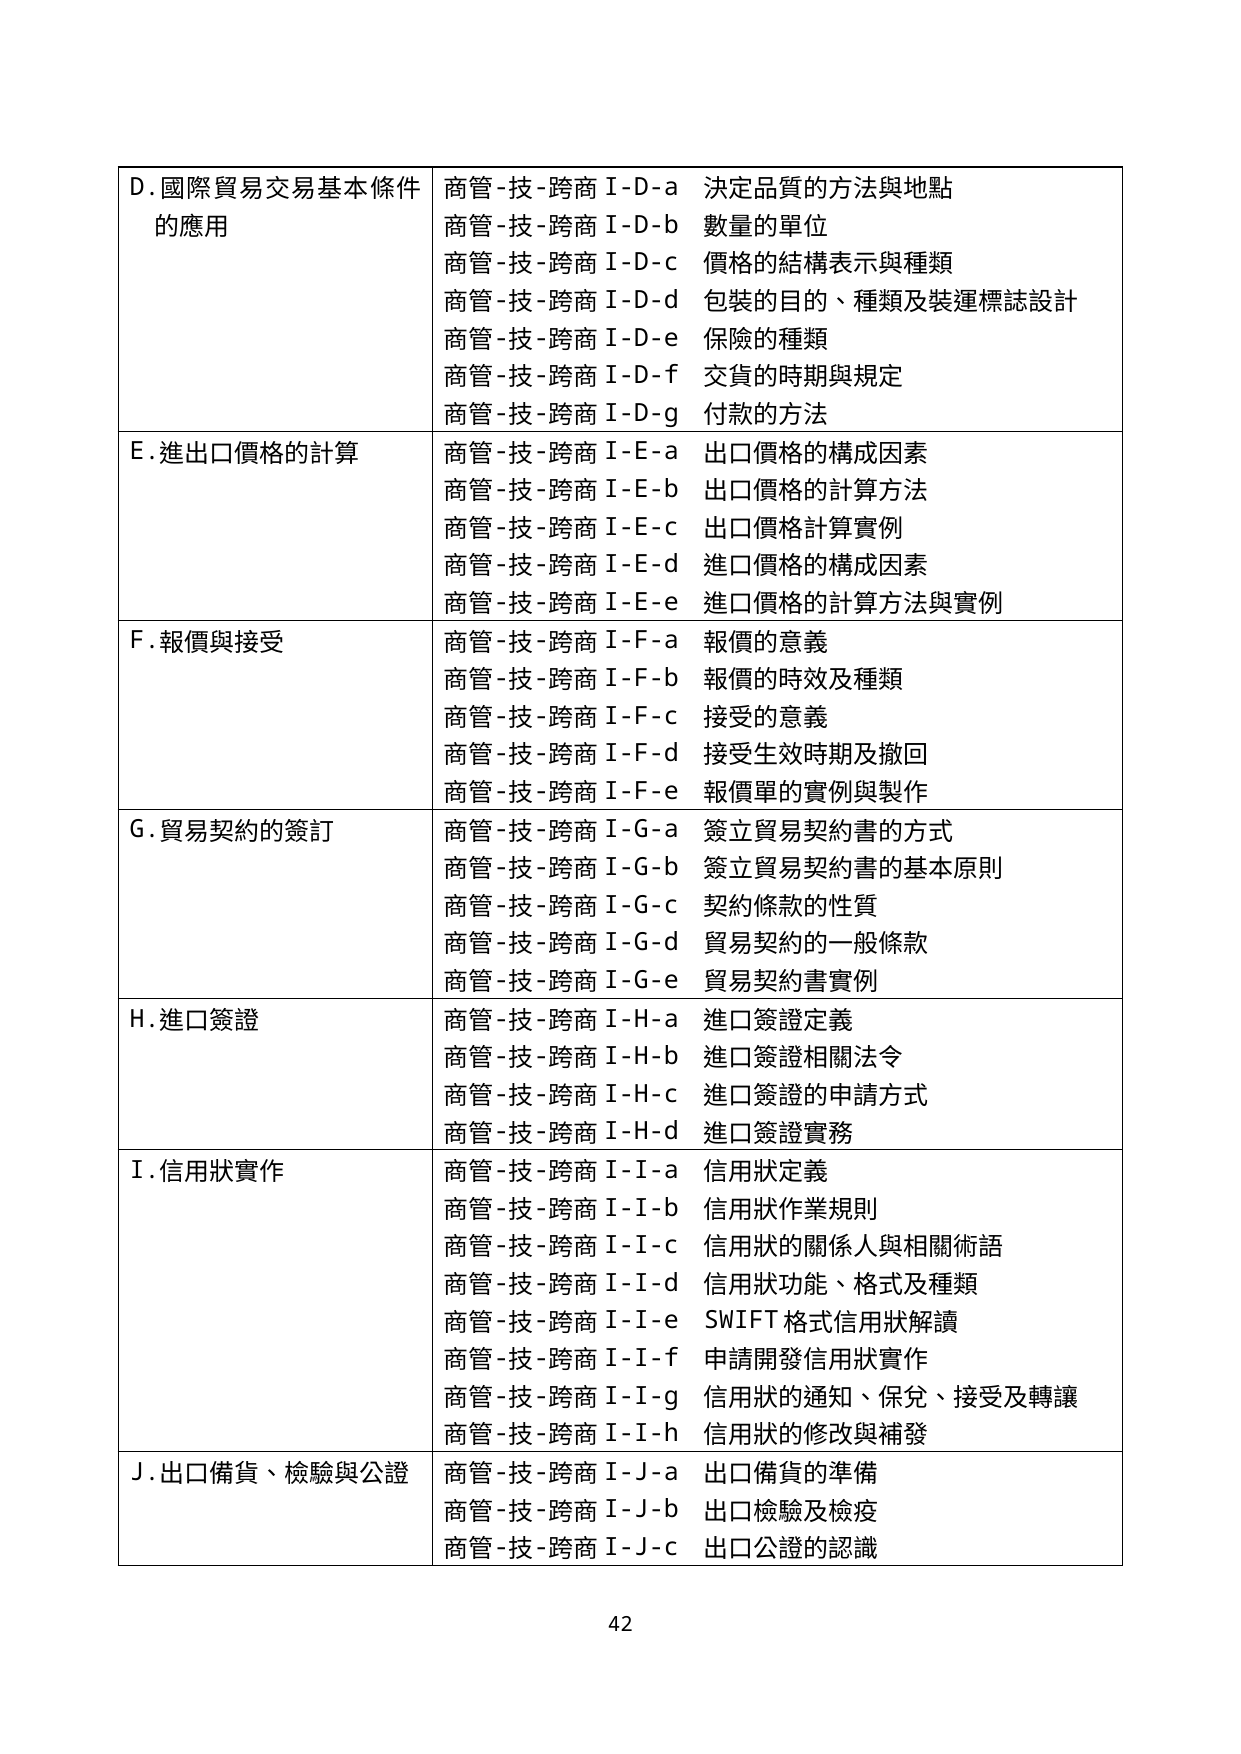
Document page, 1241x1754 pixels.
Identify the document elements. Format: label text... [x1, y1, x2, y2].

table_cell 信用狀定義 信用狀作業規則 信用狀的關係人與相關術語 信用狀功能、格式及種類 SWIFT格式信用狀解讀 申請開發信用狀實作 信用狀的通知、保兌、接受及轉讓 信用狀的修改與補發 [692, 1150, 1122, 1451]
table_cell 商管-技-跨商I-H-a 商管-技-跨商I-H-b 商管-技-跨商I-H-c 商管-技-跨商I-H-d [433, 999, 692, 1149]
table_cell 進口簽證定義 進口簽證相關法令 進口簽證的申請方式 進口簽證實務 [692, 999, 1122, 1149]
table_cell 商管-技-跨商I-G-a 商管-技-跨商I-G-b 商管-技-跨商I-G-c 商管-技-跨商I-G-d 商管-技-跨商I-G-e [433, 810, 692, 998]
table_cell 簽立貿易契約書的方式 簽立貿易契約書的基本原則 契約條款的性質 貿易契約的一般條款 貿易契約書實例 [692, 810, 1122, 998]
table_cell F.報價與接受 [119, 621, 432, 809]
table_cell 商管-技-跨商I-F-a 商管-技-跨商I-F-b 商管-技-跨商I-F-c 商管-技-跨商I-F-d 商管-技-跨商I-F-e [433, 621, 692, 809]
table_cell 商管-技-跨商I-D-a 商管-技-跨商I-D-b 商管-技-跨商I-D-c 商管-技-跨商I-D-d 商管-技-跨商I-D-e 商管-技-跨商I-D-f 商管-技-跨商I-D-g [433, 168, 692, 431]
table_cell D.國際貿易交易基本條件的應用 [119, 168, 432, 431]
table_cell J.出口備貨、檢驗與公證 [119, 1452, 432, 1565]
table_cell G.貿易契約的簽訂 [119, 810, 432, 998]
table_cell I.信用狀實作 [119, 1150, 432, 1451]
table_cell 商管-技-跨商I-E-a 商管-技-跨商I-E-b 商管-技-跨商I-E-c 商管-技-跨商I-E-d 商管-技-跨商I-E-e [433, 432, 692, 620]
table_cell E.進出口價格的計算 [119, 432, 432, 620]
table_cell 商管-技-跨商I-I-a 商管-技-跨商I-I-b 商管-技-跨商I-I-c 商管-技-跨商I-I-d 商管-技-跨商I-I-e 商管-技-跨商I-I-f 商管-技-跨商I-I-g 商管-技-跨商I-I-h [433, 1150, 692, 1451]
table_cell H.進口簽證 [119, 999, 432, 1149]
table_cell 商管-技-跨商I-J-a 商管-技-跨商I-J-b 商管-技-跨商I-J-c [433, 1452, 692, 1565]
table_cell 決定品質的方法與地點 數量的單位 價格的結構表示與種類 包裝的目的、種類及裝運標誌設計 保險的種類 交貨的時期與規定 付款的方法 [692, 168, 1122, 431]
table_cell 報價的意義 報價的時效及種類 接受的意義 接受生效時期及撤回 報價單的實例與製作 [692, 621, 1122, 809]
table_cell 出口價格的構成因素 出口價格的計算方法 出口價格計算實例 進口價格的構成因素 進口價格的計算方法與實例 [692, 432, 1122, 620]
table_cell 出口備貨的準備 出口檢驗及檢疫 出口公證的認識 [692, 1452, 1122, 1565]
